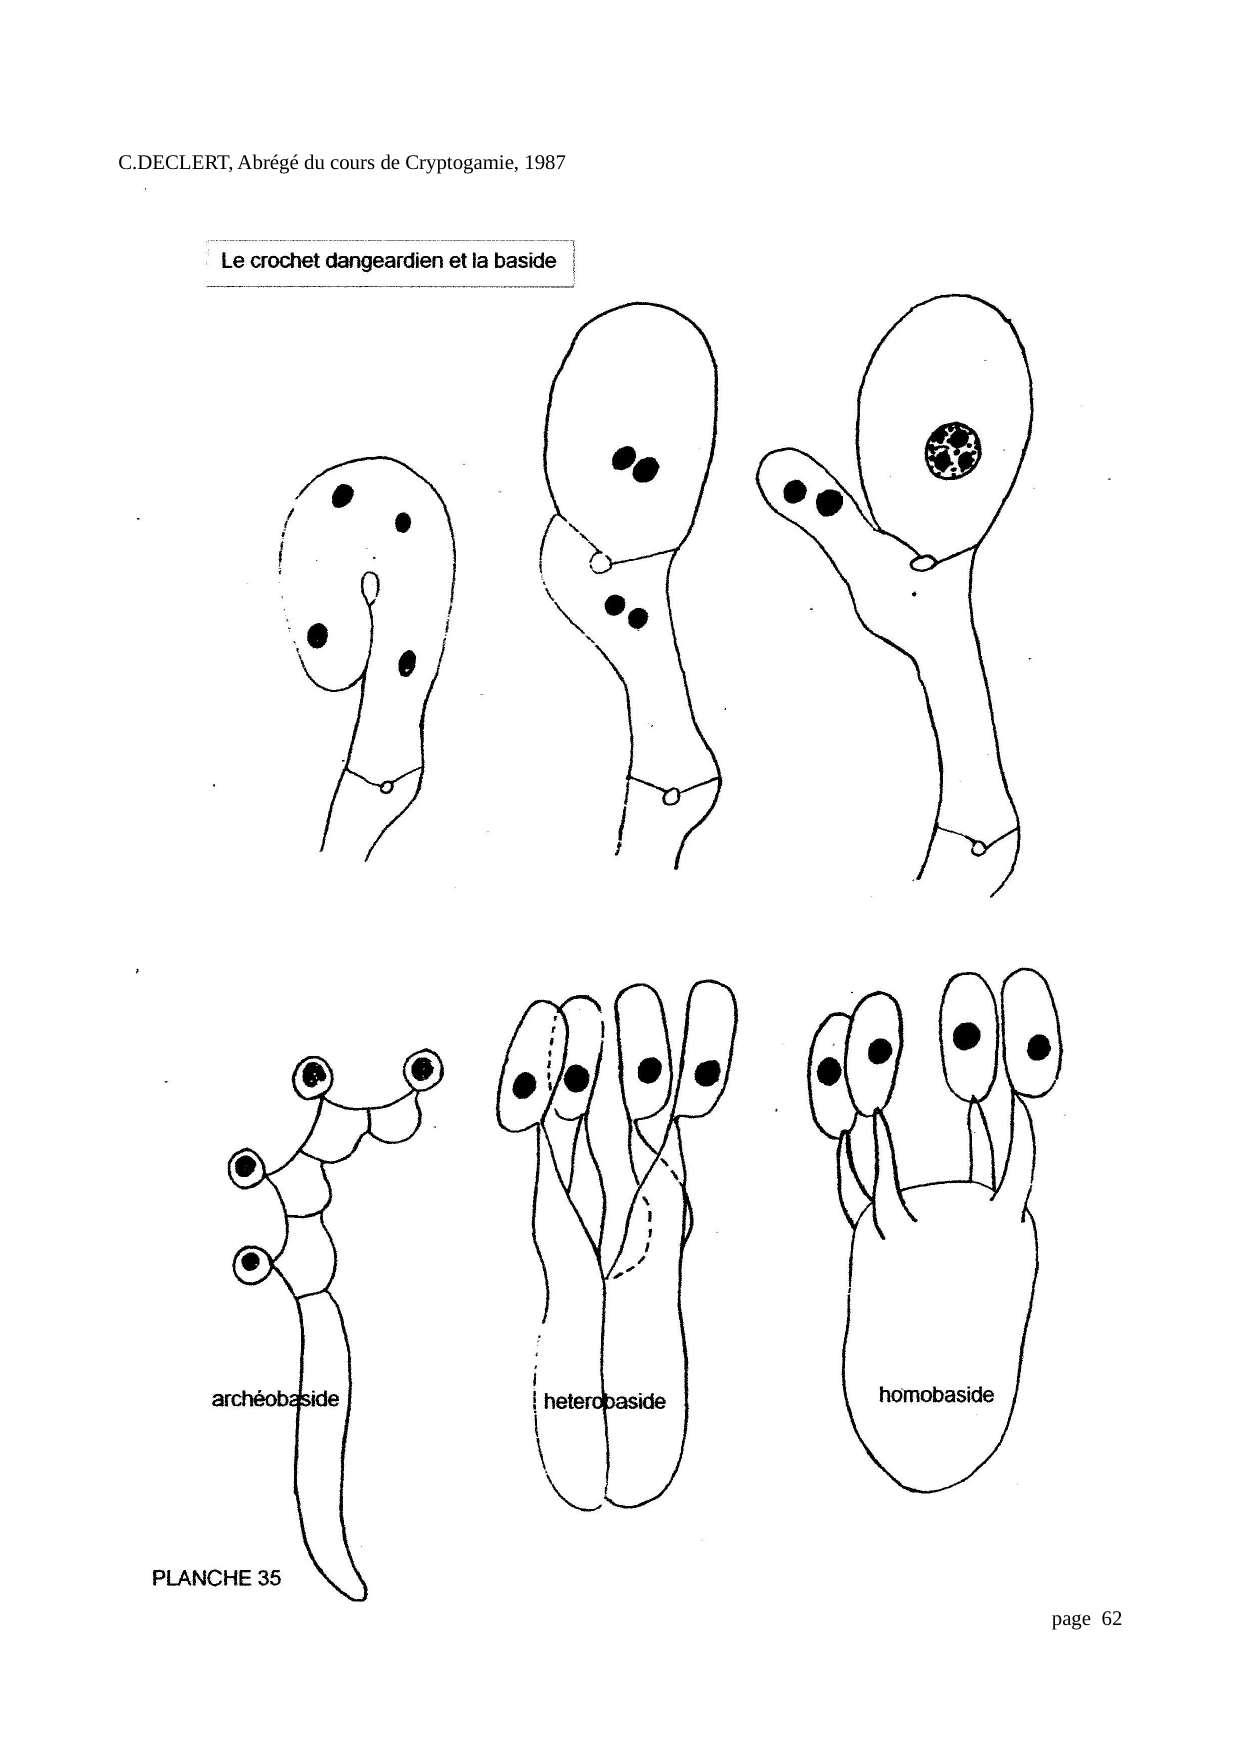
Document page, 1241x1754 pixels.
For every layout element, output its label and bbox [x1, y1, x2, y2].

picture [118, 179, 1123, 1607]
